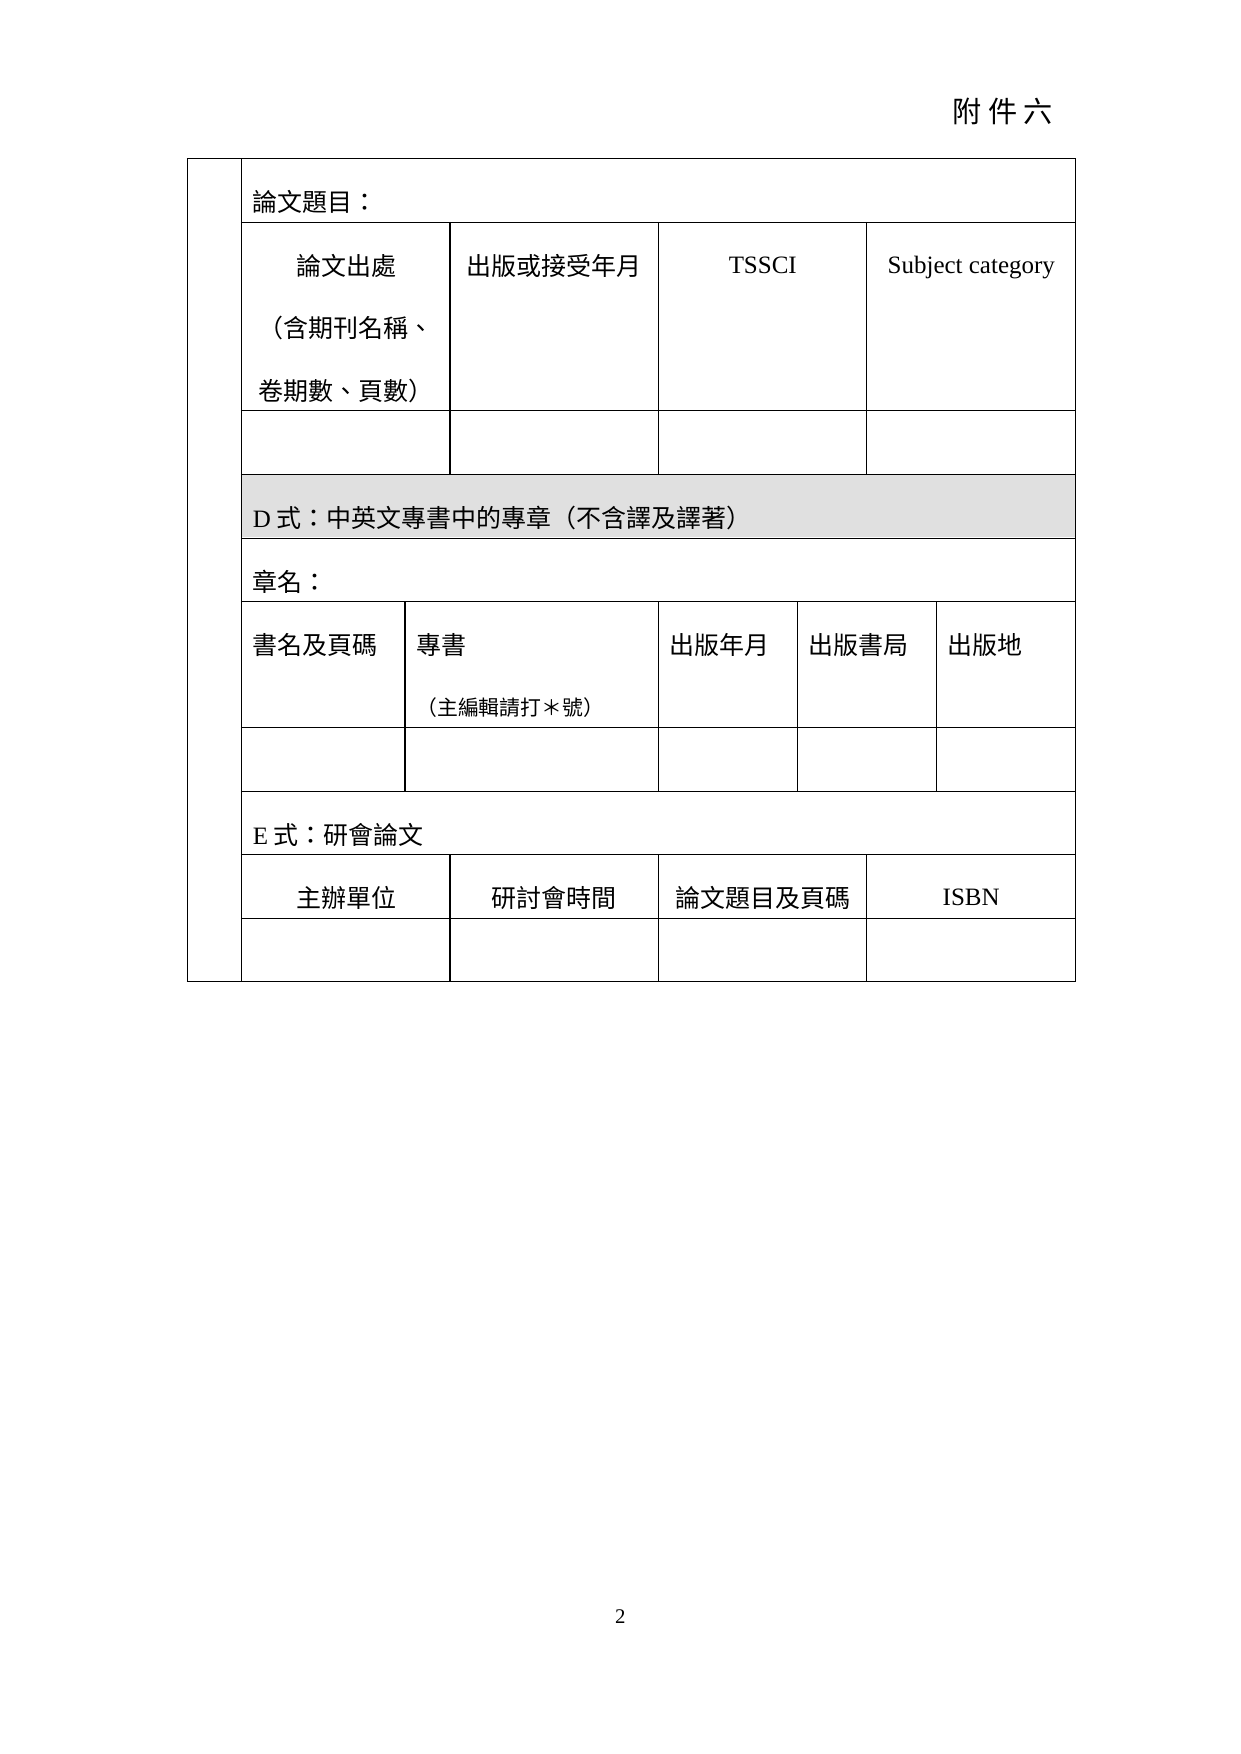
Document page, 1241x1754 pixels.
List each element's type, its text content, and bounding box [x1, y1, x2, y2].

table_cell [406, 728, 658, 791]
table_cell [242, 411, 449, 474]
table_cell 出版書局 [798, 602, 936, 727]
table_cell 出版年月 [659, 602, 797, 727]
table_cell [867, 919, 1075, 981]
table_cell [937, 728, 1075, 791]
table_cell 書名及頁碼 [242, 602, 404, 727]
table_cell [242, 728, 404, 791]
table_cell TSSCI [659, 223, 866, 410]
table_cell 出版地 [937, 602, 1075, 727]
table_cell D式：中英文專書中的專章（不含譯及譯著） [242, 475, 1075, 537]
table_cell 論文題目及頁碼 [659, 855, 866, 918]
table_cell 專書 （主編輯請打＊號） [406, 602, 658, 727]
table_cell [659, 728, 797, 791]
table_cell 出版或接受年月 [451, 223, 658, 410]
table_cell [867, 411, 1075, 474]
table_cell E式：研會論文 [242, 792, 1075, 854]
table_cell 研討會時間 [451, 855, 658, 918]
table_cell 論文題目： [242, 159, 1075, 222]
table_cell [451, 411, 658, 474]
table_cell 章名： [242, 539, 1075, 601]
table_cell [659, 919, 866, 981]
table_cell [451, 919, 658, 981]
table_cell Subject category [867, 223, 1075, 410]
table_cell 論文出處 （含期刊名稱、卷期數、頁數） [242, 223, 449, 410]
table_cell [798, 728, 936, 791]
table_cell [242, 919, 449, 981]
table_cell ISBN [867, 855, 1075, 918]
table_cell 主辦單位 [242, 855, 449, 918]
table_cell [188, 159, 241, 981]
table_cell [659, 411, 866, 474]
